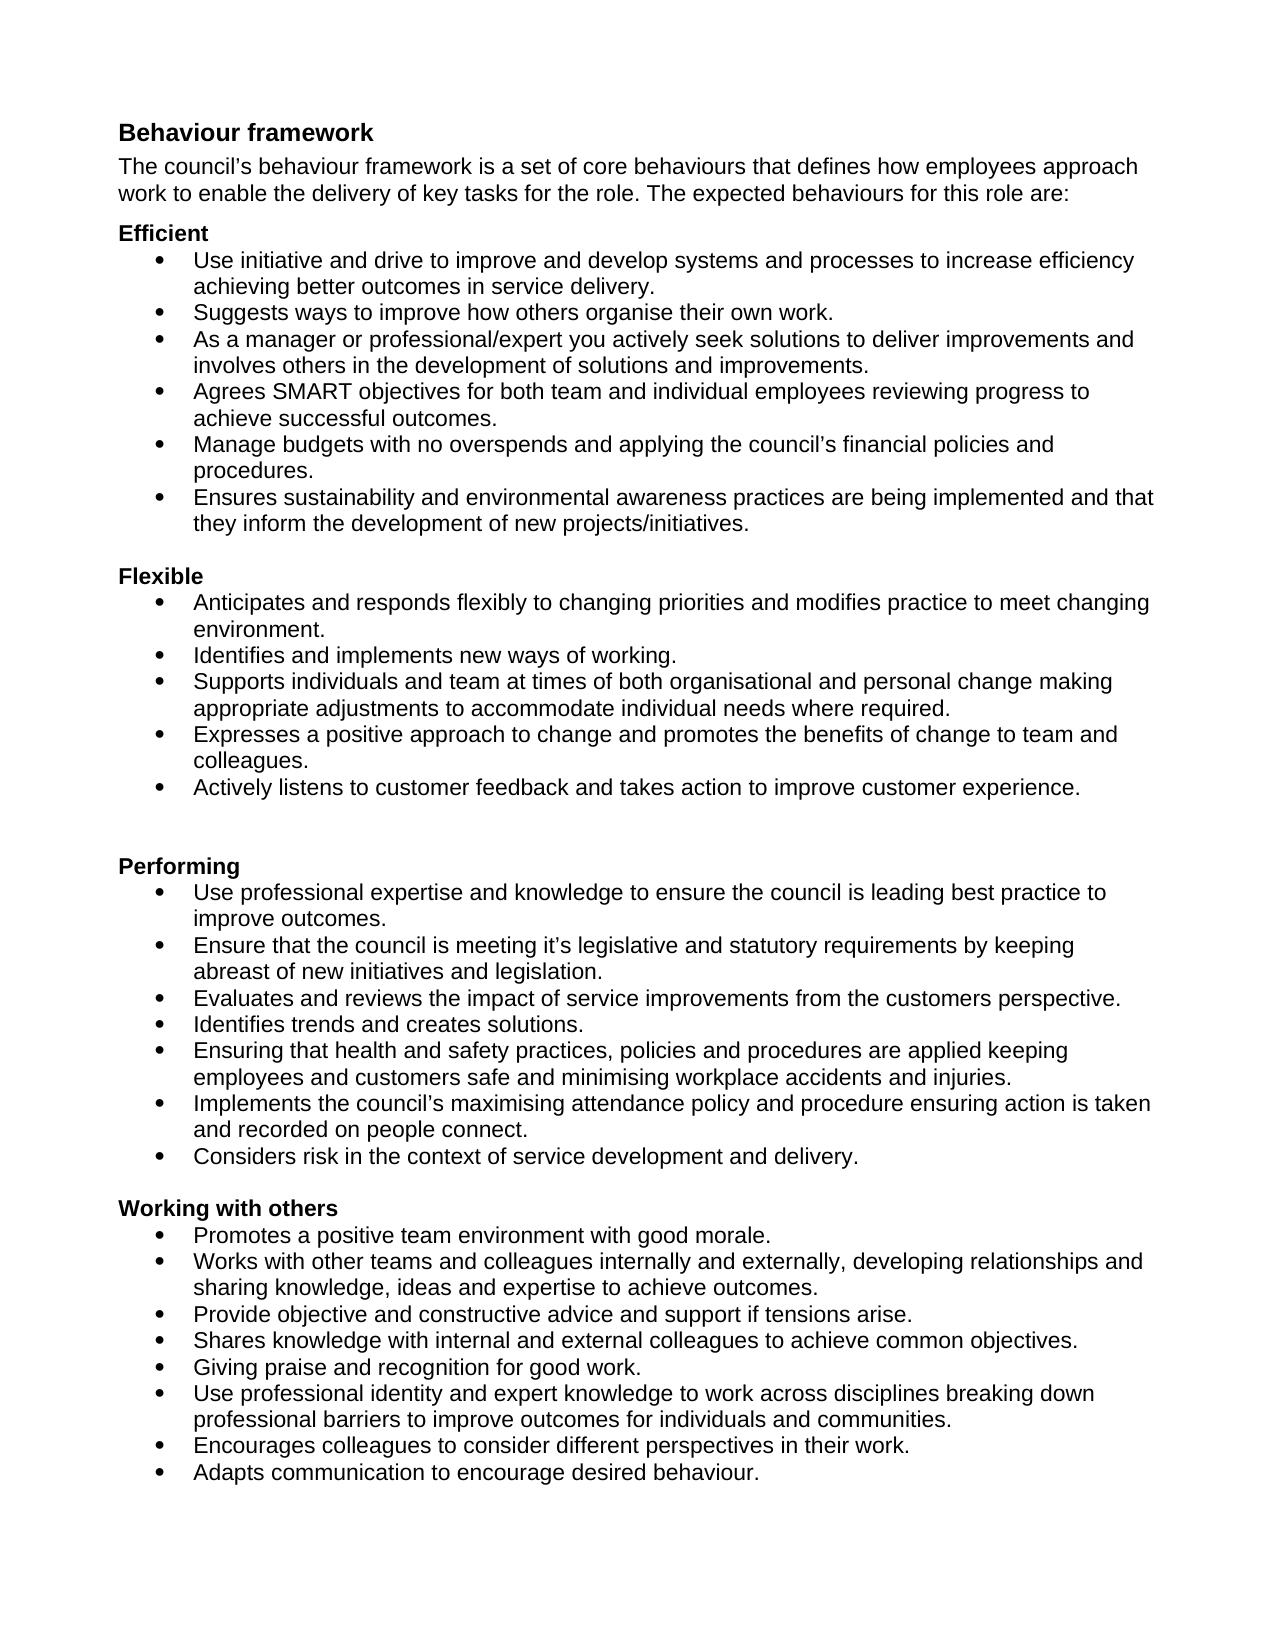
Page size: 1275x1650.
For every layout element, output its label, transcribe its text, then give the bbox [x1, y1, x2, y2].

list Shares knowledge with internal and external colleagues to achieve common objectives. [156, 1327, 1157, 1353]
list Use initiative and drive to improve and develop systems and processes to increase efficiency achieving better outcomes in service delivery. [156, 247, 1157, 299]
list Agrees SMART objectives for both team and individual employees reviewing progress to achieve successful outcomes. [156, 378, 1157, 431]
list Encourages colleagues to consider different perspectives in their work. [156, 1432, 1157, 1459]
list Use professional expertise and knowledge to ensure the council is leading best practice to improve outcomes. [156, 879, 1157, 932]
list Expresses a positive approach to change and promotes the benefits of change to team and colleagues. [156, 721, 1157, 774]
list Implements the council’s maximising attendance policy and procedure ensuring action is taken and recorded on people connect. [156, 1090, 1157, 1143]
list Promotes a positive team environment with good morale. [156, 1222, 1157, 1248]
text Working with others [118, 1195, 1157, 1222]
list Works with other teams and colleagues internally and externally, developing relationships and sharing knowledge, ideas and expertise to achieve outcomes. [156, 1248, 1157, 1301]
list Supports individuals and team at times of both organisational and personal change making appropriate adjustments to accommodate individual needs where required. [156, 668, 1157, 721]
list Ensuring that health and safety practices, policies and procedures are applied keeping employees and customers safe and minimising workplace accidents and injuries. [156, 1037, 1157, 1090]
list Giving praise and recognition for good work. [156, 1353, 1157, 1380]
list Adapts communication to encourage desired behaviour. [156, 1459, 1157, 1485]
list Use professional identity and expert knowledge to work across disciplines breaking down professional barriers to improve outcomes for individuals and communities. [156, 1380, 1157, 1432]
list As a manager or professional/expert you actively seek solutions to deliver improvements and involves others in the development of solutions and improvements. [156, 326, 1157, 378]
list Considers risk in the context of service development and delivery. [156, 1143, 1157, 1169]
list Provide objective and constructive advice and support if tensions arise. [156, 1301, 1157, 1327]
list Evaluates and reviews the impact of service improvements from the customers perspective. [156, 984, 1157, 1011]
list Anticipates and responds flexibly to changing priorities and modifies practice to meet changing environment. [156, 589, 1157, 642]
subtitle Behaviour framework [118, 118, 1157, 147]
text Flexible [118, 563, 1157, 589]
list Manage budgets with no overspends and applying the council’s financial policies and procedures. [156, 431, 1157, 484]
list Suggests ways to improve how others organise their own work. [156, 299, 1157, 326]
list Actively listens to customer feedback and takes action to improve customer experience. [156, 774, 1157, 800]
list Identifies and implements new ways of working. [156, 642, 1157, 668]
text Performing [118, 853, 1157, 879]
list Ensure that the council is meeting it’s legislative and statutory requirements by keeping abreast of new initiatives and legislation. [156, 932, 1157, 984]
list Ensures sustainability and environmental awareness practices are being implemented and that they inform the development of new projects/initiatives. [156, 484, 1157, 536]
list Identifies trends and creates solutions. [156, 1011, 1157, 1037]
text The council’s behaviour framework is a set of core behaviours that defines how employees approach work to enable the delivery of key tasks for the role. The expected behaviours for this role are: [118, 153, 1157, 206]
text Efficient [118, 220, 1157, 247]
